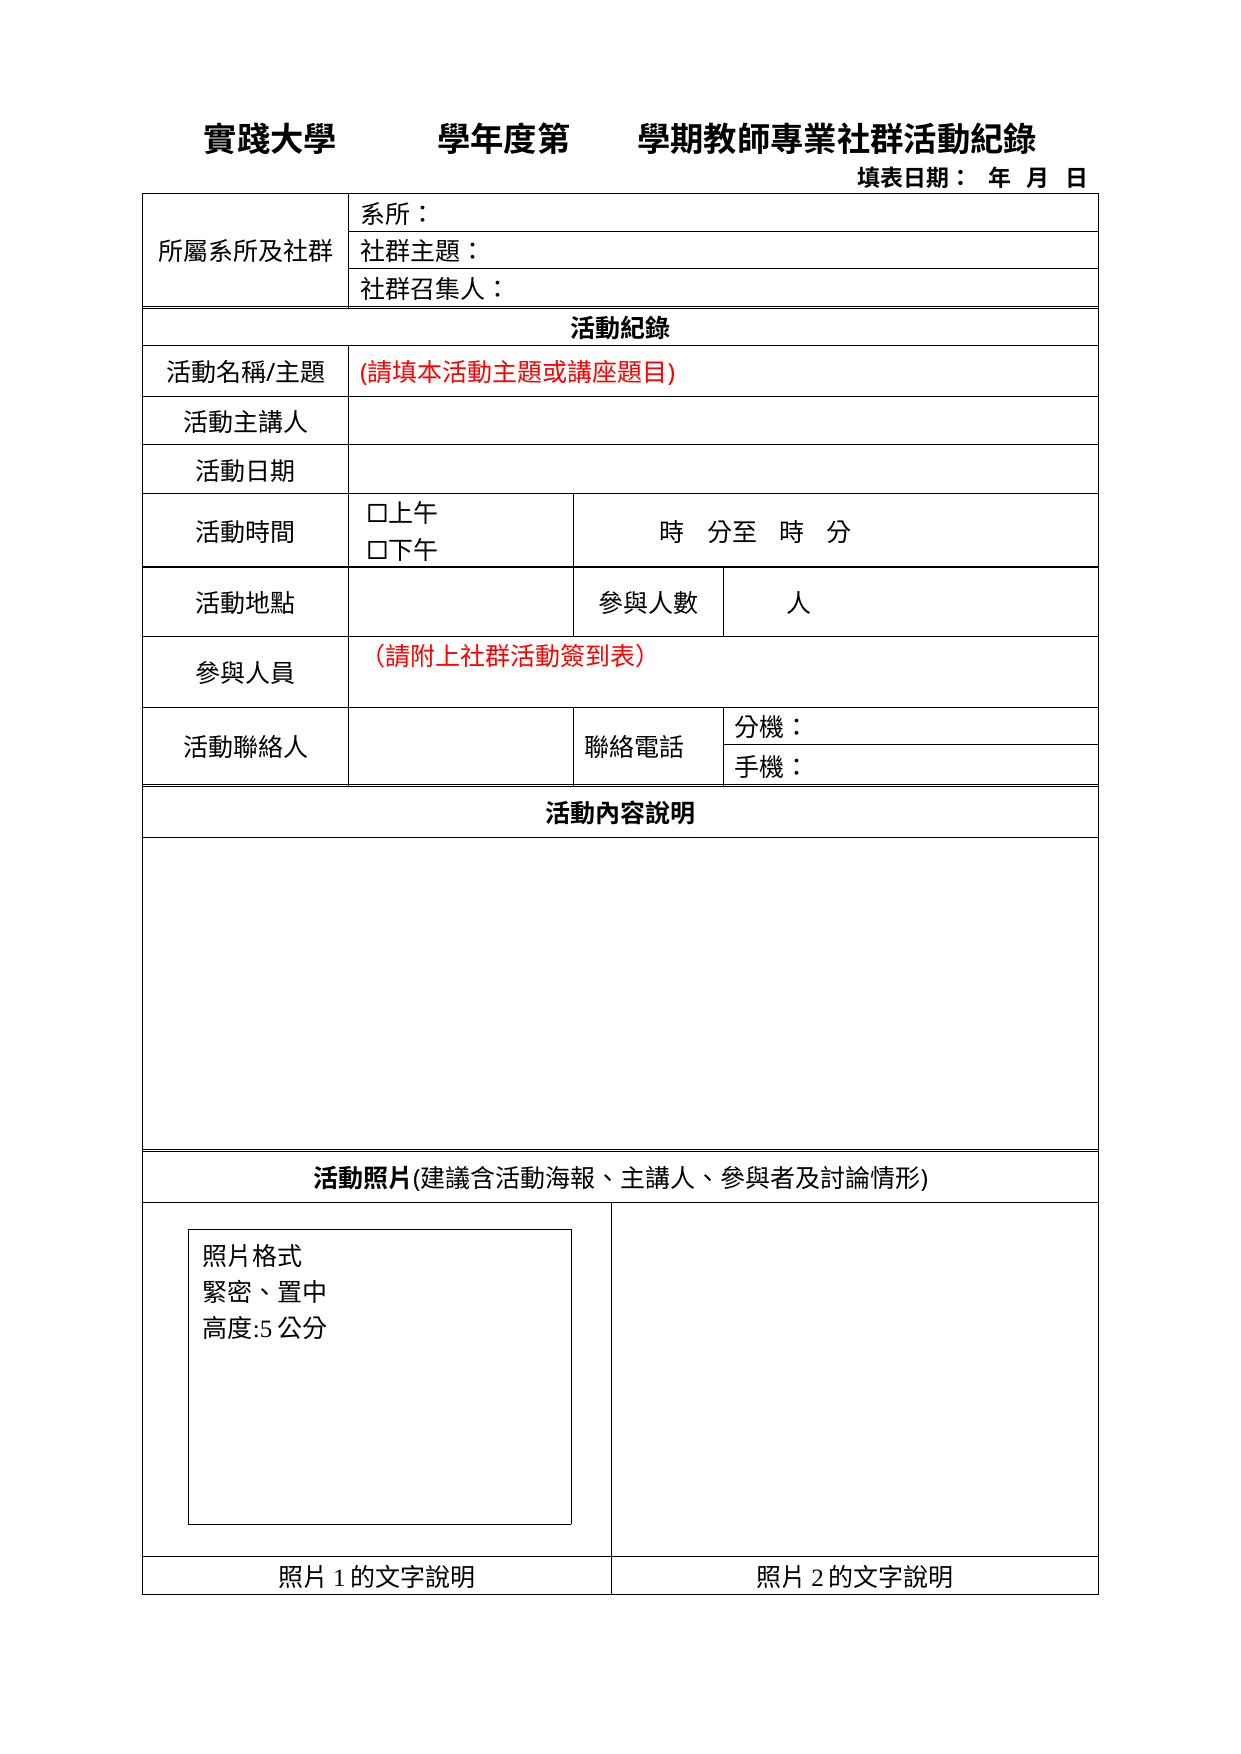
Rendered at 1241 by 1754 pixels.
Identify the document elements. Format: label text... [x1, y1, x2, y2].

table_cell [612, 1203, 1098, 1556]
table_cell [143, 1203, 611, 1556]
table_cell 活動地點 [143, 568, 348, 636]
table_cell 社群召集人： [349, 269, 1098, 306]
table_cell [349, 708, 573, 783]
table_cell 活動紀錄 [143, 309, 1098, 345]
table_header 所屬系所及社群 [143, 194, 348, 306]
table_cell 活動日期 [143, 445, 348, 493]
table_cell [143, 838, 1098, 1149]
table_cell 活動聯絡人 [143, 708, 348, 783]
table_cell 人 [724, 568, 1098, 636]
text 填表日期： 年 月 日 [187, 160, 1088, 193]
table_cell [349, 445, 1098, 493]
table_cell 活動內容說明 [143, 787, 1098, 837]
table_cell 活動照片(建議含活動海報、主講人、參與者及討論情形) [143, 1152, 1098, 1202]
table_cell (請填本活動主題或講座題目) [349, 346, 1098, 396]
table_cell [349, 568, 573, 636]
table_cell 照片1的文字說明 [143, 1557, 611, 1593]
table_header 系所： [349, 194, 1098, 231]
table_cell 分機： [724, 708, 1098, 744]
text 實踐大學 學年度第 學期教師專業社群活動紀錄 [187, 118, 1053, 160]
table_cell 照片2的文字說明 [612, 1557, 1098, 1593]
table_cell 聯絡電話 [574, 708, 723, 783]
table_cell 活動時間 [143, 494, 348, 566]
table_cell 參與人員 [143, 637, 348, 707]
table_cell 活動主講人 [143, 397, 348, 444]
table_cell 手機： [724, 745, 1098, 783]
table_cell 活動名稱/主題 [143, 346, 348, 396]
table_cell 時 分至 時 分 [574, 494, 1098, 566]
table_cell 參與人數 [574, 568, 723, 636]
table_cell 上午 下午 [349, 494, 573, 566]
table_cell [349, 397, 1098, 444]
table_cell 社群主題： [349, 232, 1098, 268]
table_cell （請附上社群活動簽到表） [349, 637, 1098, 707]
